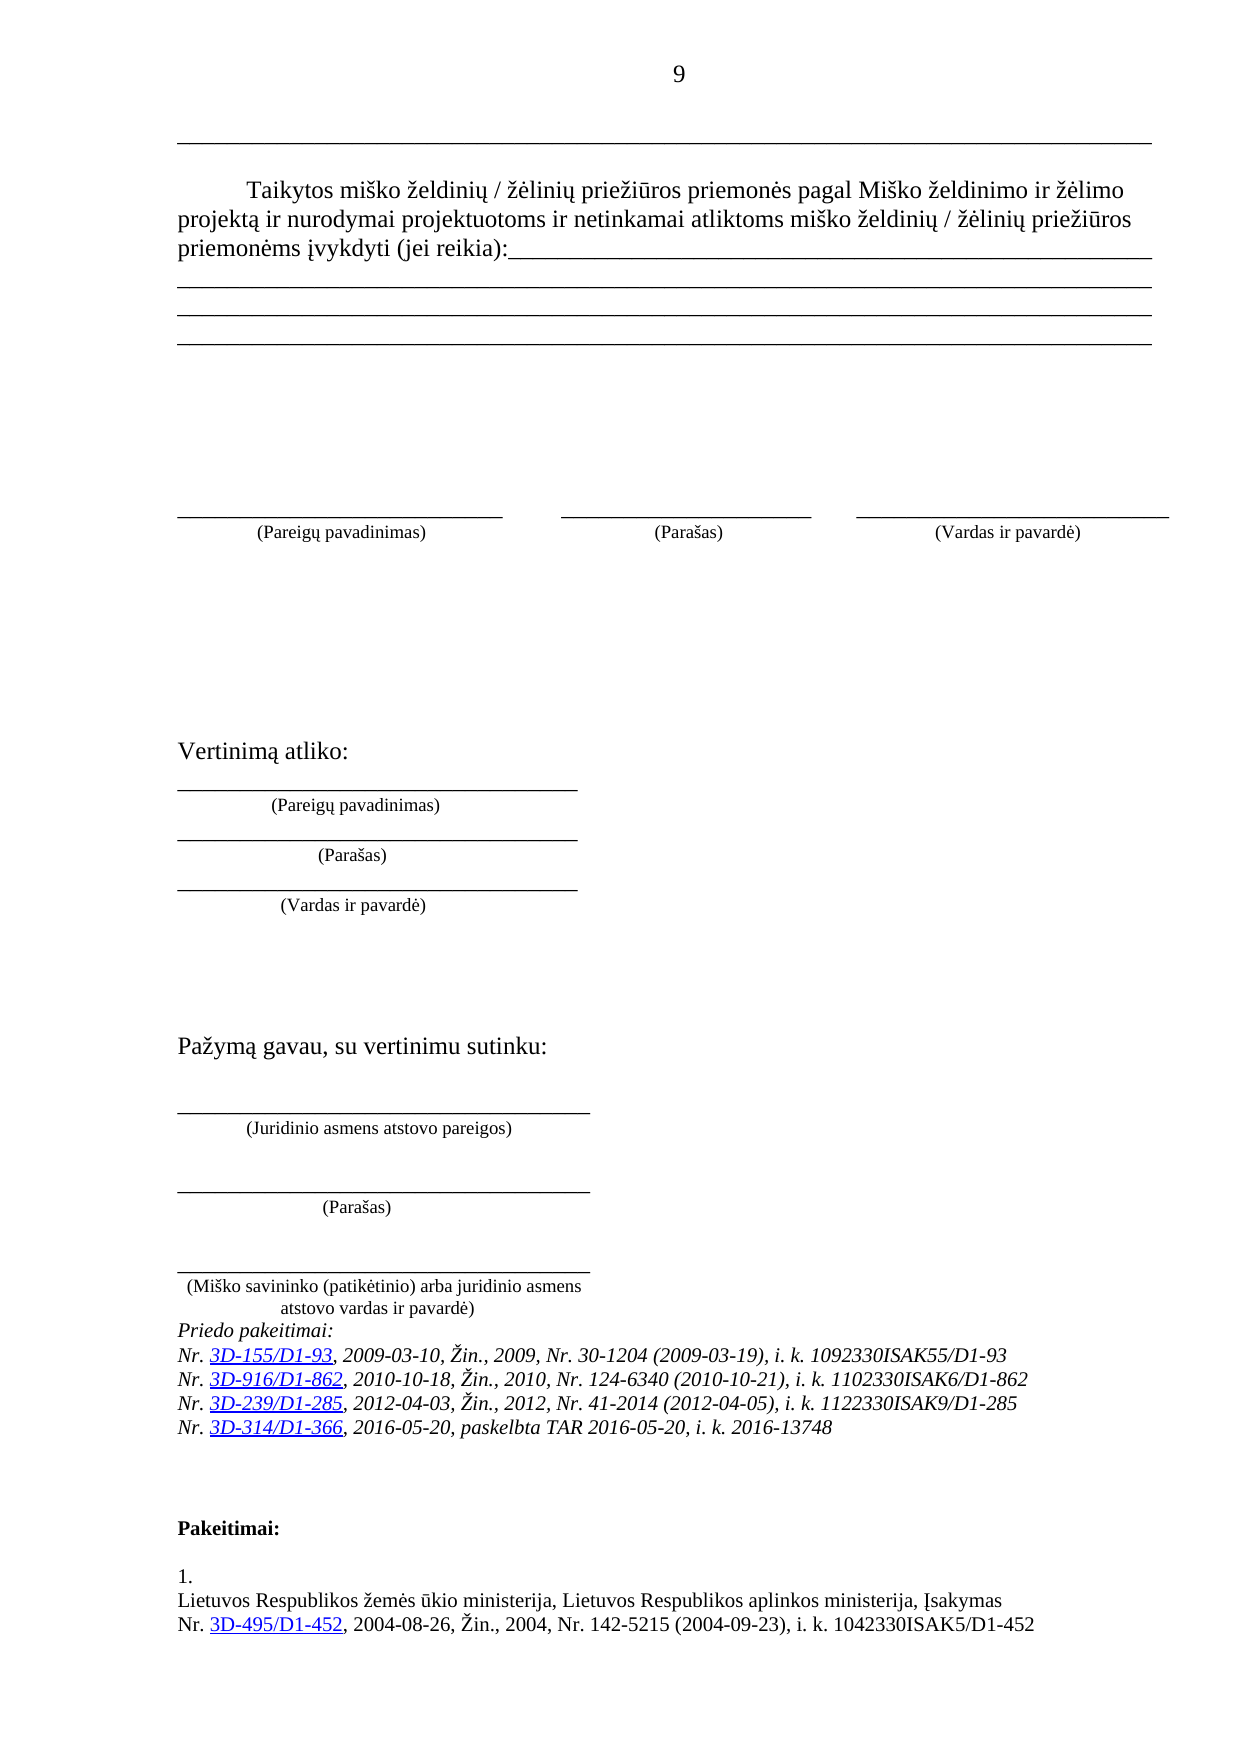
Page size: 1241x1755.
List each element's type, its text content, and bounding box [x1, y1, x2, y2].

text projektą ir nurodymai projektuotoms ir netinkamai atliktoms miško želdinių / žėlinių priežiūros [177, 204, 1181, 233]
text Vertinimą atliko: [177, 736, 1181, 765]
text Nr. 3D-314/D1-366, 2016-05-20, paskelbta TAR 2016-05-20, i. k. 2016-13748 [177, 1415, 1181, 1439]
text (Parašas) [177, 1196, 1181, 1218]
text (Miško savininko (patikėtinio) arba juridinio asmens [177, 1275, 1181, 1297]
text Priedo pakeitimai: [177, 1318, 1181, 1342]
text Pažymą gavau, su vertinimu sutinku: [177, 1031, 1181, 1060]
text _________________________________ [177, 1167, 1181, 1196]
text __________________________ ____________________ _________________________ [177, 492, 1181, 521]
text priemonėms įvykdyti (jei reikia): [177, 233, 1181, 262]
text Nr. 3D-916/D1-862, 2010-10-18, Žin., 2010, Nr. 124-6340 (2010-10-21), i. k. 1102330ISAK6/D1-862 [177, 1367, 1181, 1391]
text ________________________________ [177, 815, 1181, 844]
text Nr. 3D-155/D1-93, 2009-03-10, Žin., 2009, Nr. 30-1204 (2009-03-19), i. k. 1092330ISAK55/D1-93 [177, 1342, 1181, 1367]
text (Vardas ir pavardė) [177, 894, 1181, 916]
text ________________________________ [177, 866, 1181, 894]
text Lietuvos Respublikos žemės ūkio ministerija, Lietuvos Respublikos aplinkos ministerija, Įsakymas [177, 1588, 1181, 1612]
text Pakeitimai: [177, 1516, 1181, 1540]
text (Pareigų pavadinimas) [177, 794, 1181, 815]
text 1. [177, 1564, 1181, 1588]
text _________________________________ [177, 1247, 1181, 1275]
text Nr. 3D-239/D1-285, 2012-04-03, Žin., 2012, Nr. 41-2014 (2012-04-05), i. k. 1122330ISAK9/D1-285 [177, 1391, 1181, 1415]
text Nr. 3D-495/D1-452, 2004-08-26, Žin., 2004, Nr. 142-5215 (2004-09-23), i. k. 1042330ISAK5/D1-452 [177, 1612, 1181, 1636]
text (Pareigų pavadinimas) (Parašas) (Vardas ir pavardė) [177, 521, 1181, 542]
text atstovo vardas ir pavardė) [177, 1297, 1181, 1318]
text (Juridinio asmens atstovo pareigos) [177, 1117, 1181, 1139]
text Taikytos miško želdinių / žėlinių priežiūros priemonės pagal Miško želdinimo ir žėlimo [177, 176, 1181, 204]
text _________________________________ [177, 1088, 1181, 1117]
text ________________________________ [177, 765, 1181, 794]
text (Parašas) [177, 844, 1181, 866]
